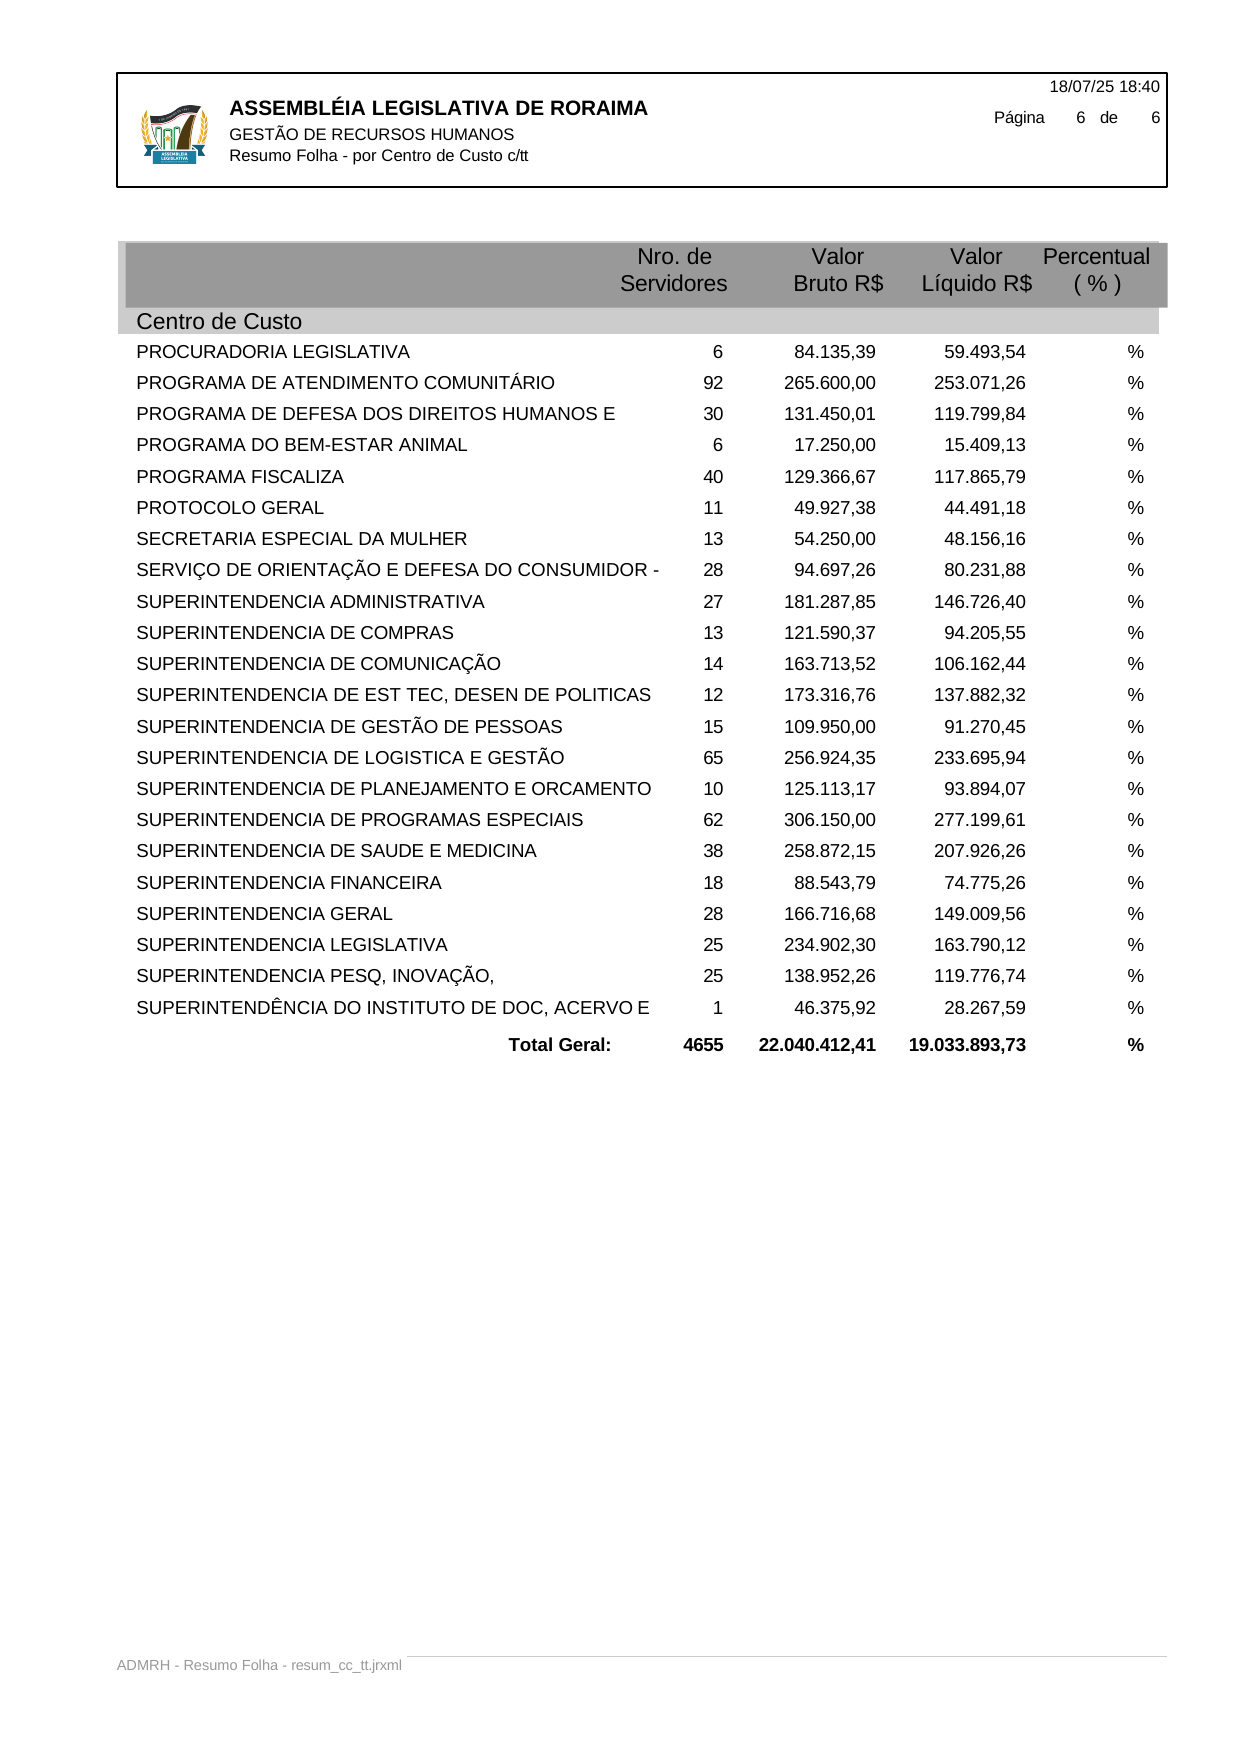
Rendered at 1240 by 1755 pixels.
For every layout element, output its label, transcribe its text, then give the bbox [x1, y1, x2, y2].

table_cell PROCURADORIA LEGISLATIVA [118, 334, 671, 367]
table_cell 119.776,74 [895, 961, 1038, 992]
table_cell 129.366,67 [743, 461, 895, 492]
table_cell SUPERINTENDENCIA DE GESTÃO DE PESSOAS [118, 711, 671, 742]
table_cell SUPERINTENDENCIA LEGISLATIVA [118, 930, 671, 961]
table_cell 181.287,85 [743, 586, 895, 617]
table_cell 166.716,68 [743, 898, 895, 929]
table_cell 6 [671, 334, 743, 367]
table_cell 49.927,38 [743, 492, 895, 523]
table_cell % [1038, 461, 1159, 492]
table_cell % [1038, 961, 1159, 992]
table_cell SUPERINTENDENCIA DE COMPRAS [118, 617, 671, 648]
table_cell SUPERINTENDÊNCIA DO INSTITUTO DE DOC, ACERVO E [118, 992, 671, 1026]
table_cell SERVIÇO DE ORIENTAÇÃO E DEFESA DO CONSUMIDOR - [118, 555, 671, 586]
table_cell 44.491,18 [895, 492, 1038, 523]
table_cell SUPERINTENDENCIA DE COMUNICAÇÃO [118, 649, 671, 680]
table_cell 131.450,01 [743, 399, 895, 430]
table_cell 12 [671, 680, 743, 711]
table_cell 74.775,26 [895, 867, 1038, 898]
table_cell PROGRAMA DE ATENDIMENTO COMUNITÁRIO [118, 367, 671, 398]
table_cell 62 [671, 805, 743, 836]
table_cell 40 [671, 461, 743, 492]
table_cell % [1038, 867, 1159, 898]
table_cell 233.695,94 [895, 742, 1038, 773]
table_cell % [1038, 742, 1159, 773]
table_cell % [1038, 898, 1159, 929]
table_cell % [1038, 430, 1159, 461]
table_cell 65 [671, 742, 743, 773]
table_cell SUPERINTENDENCIA FINANCEIRA [118, 867, 671, 898]
table_cell 54.250,00 [743, 524, 895, 555]
table_cell SUPERINTENDENCIA DE EST TEC, DESEN DE POLITICAS [118, 680, 671, 711]
table_cell 19.033.893,73 [895, 1026, 1038, 1058]
table_cell % [1038, 836, 1159, 867]
table_cell % [1038, 399, 1159, 430]
table_cell 106.162,44 [895, 649, 1038, 680]
table_cell 265.600,00 [743, 367, 895, 398]
table_cell SUPERINTENDENCIA DE PROGRAMAS ESPECIAIS [118, 805, 671, 836]
table_cell % [1038, 711, 1159, 742]
table_cell 125.113,17 [743, 773, 895, 804]
table_cell 1 [671, 992, 743, 1026]
table_cell 46.375,92 [743, 992, 895, 1026]
table_cell 137.882,32 [895, 680, 1038, 711]
table_cell 234.902,30 [743, 930, 895, 961]
table_cell % [1038, 617, 1159, 648]
table_cell 18 [671, 867, 743, 898]
table_cell % [1038, 1026, 1159, 1058]
table_cell 38 [671, 836, 743, 867]
table_cell 163.713,52 [743, 649, 895, 680]
table_cell 15.409,13 [895, 430, 1038, 461]
table_cell 84.135,39 [743, 334, 895, 367]
table_cell % [1038, 992, 1159, 1026]
table_cell 207.926,26 [895, 836, 1038, 867]
table_cell 25 [671, 930, 743, 961]
table_cell % [1038, 930, 1159, 961]
table_cell 11 [671, 492, 743, 523]
table_cell 277.199,61 [895, 805, 1038, 836]
table_cell 48.156,16 [895, 524, 1038, 555]
table_cell 109.950,00 [743, 711, 895, 742]
table_cell 256.924,35 [743, 742, 895, 773]
table_cell % [1038, 805, 1159, 836]
table_cell 149.009,56 [895, 898, 1038, 929]
table_cell 6 [671, 430, 743, 461]
table_cell 173.316,76 [743, 680, 895, 711]
table_cell Total Geral: [118, 1026, 671, 1058]
table_cell 17.250,00 [743, 430, 895, 461]
table_cell 94.205,55 [895, 617, 1038, 648]
table_cell % [1038, 680, 1159, 711]
table_cell 28 [671, 555, 743, 586]
table_cell 27 [671, 586, 743, 617]
table_cell PROGRAMA DO BEM-ESTAR ANIMAL [118, 430, 671, 461]
table_header Percentual ( % ) [1038, 308, 1159, 334]
table_cell % [1038, 492, 1159, 523]
table_cell 13 [671, 617, 743, 648]
table_cell 22.040.412,41 [743, 1026, 895, 1058]
table_cell % [1038, 524, 1159, 555]
table_cell 25 [671, 961, 743, 992]
table_cell 93.894,07 [895, 773, 1038, 804]
table_cell 13 [671, 524, 743, 555]
table_cell 306.150,00 [743, 805, 895, 836]
table_cell 94.697,26 [743, 555, 895, 586]
table_cell 30 [671, 399, 743, 430]
table_cell PROTOCOLO GERAL [118, 492, 671, 523]
table_cell SECRETARIA ESPECIAL DA MULHER [118, 524, 671, 555]
table_cell 4655 [671, 1026, 743, 1058]
table_cell SUPERINTENDENCIA GERAL [118, 898, 671, 929]
table_cell 163.790,12 [895, 930, 1038, 961]
table_header Valor Bruto R$ [743, 308, 895, 334]
table_cell 117.865,79 [895, 461, 1038, 492]
table_cell 91.270,45 [895, 711, 1038, 742]
table_cell % [1038, 586, 1159, 617]
table_cell 121.590,37 [743, 617, 895, 648]
table_cell 92 [671, 367, 743, 398]
table_cell 119.799,84 [895, 399, 1038, 430]
table_header Centro de Custo [118, 241, 461, 334]
table_cell SUPERINTENDENCIA DE LOGISTICA E GESTÃO [118, 742, 671, 773]
table_cell % [1038, 649, 1159, 680]
table_header Valor Líquido R$ [895, 308, 1038, 334]
table_cell % [1038, 367, 1159, 398]
table_cell 146.726,40 [895, 586, 1038, 617]
table_cell SUPERINTENDENCIA DE PLANEJAMENTO E ORCAMENTO [118, 773, 671, 804]
table_cell % [1038, 334, 1159, 367]
table_cell 59.493,54 [895, 334, 1038, 367]
table_cell SUPERINTENDENCIA DE SAUDE E MEDICINA [118, 836, 671, 867]
table_cell 28 [671, 898, 743, 929]
table_cell % [1038, 773, 1159, 804]
table_cell 10 [671, 773, 743, 804]
table_cell SUPERINTENDENCIA PESQ, INOVAÇÃO, [118, 961, 671, 992]
table_cell SUPERINTENDENCIA ADMINISTRATIVA [118, 586, 671, 617]
table_cell 28.267,59 [895, 992, 1038, 1026]
table_cell PROGRAMA FISCALIZA [118, 461, 671, 492]
table_cell 253.071,26 [895, 367, 1038, 398]
table_cell PROGRAMA DE DEFESA DOS DIREITOS HUMANOS E [118, 399, 671, 430]
table_header Nro. de Servidores [461, 308, 743, 334]
table_cell 138.952,26 [743, 961, 895, 992]
table_cell 80.231,88 [895, 555, 1038, 586]
table_cell 15 [671, 711, 743, 742]
table_cell 88.543,79 [743, 867, 895, 898]
table_cell 14 [671, 649, 743, 680]
table_cell 258.872,15 [743, 836, 895, 867]
table_cell % [1038, 555, 1159, 586]
